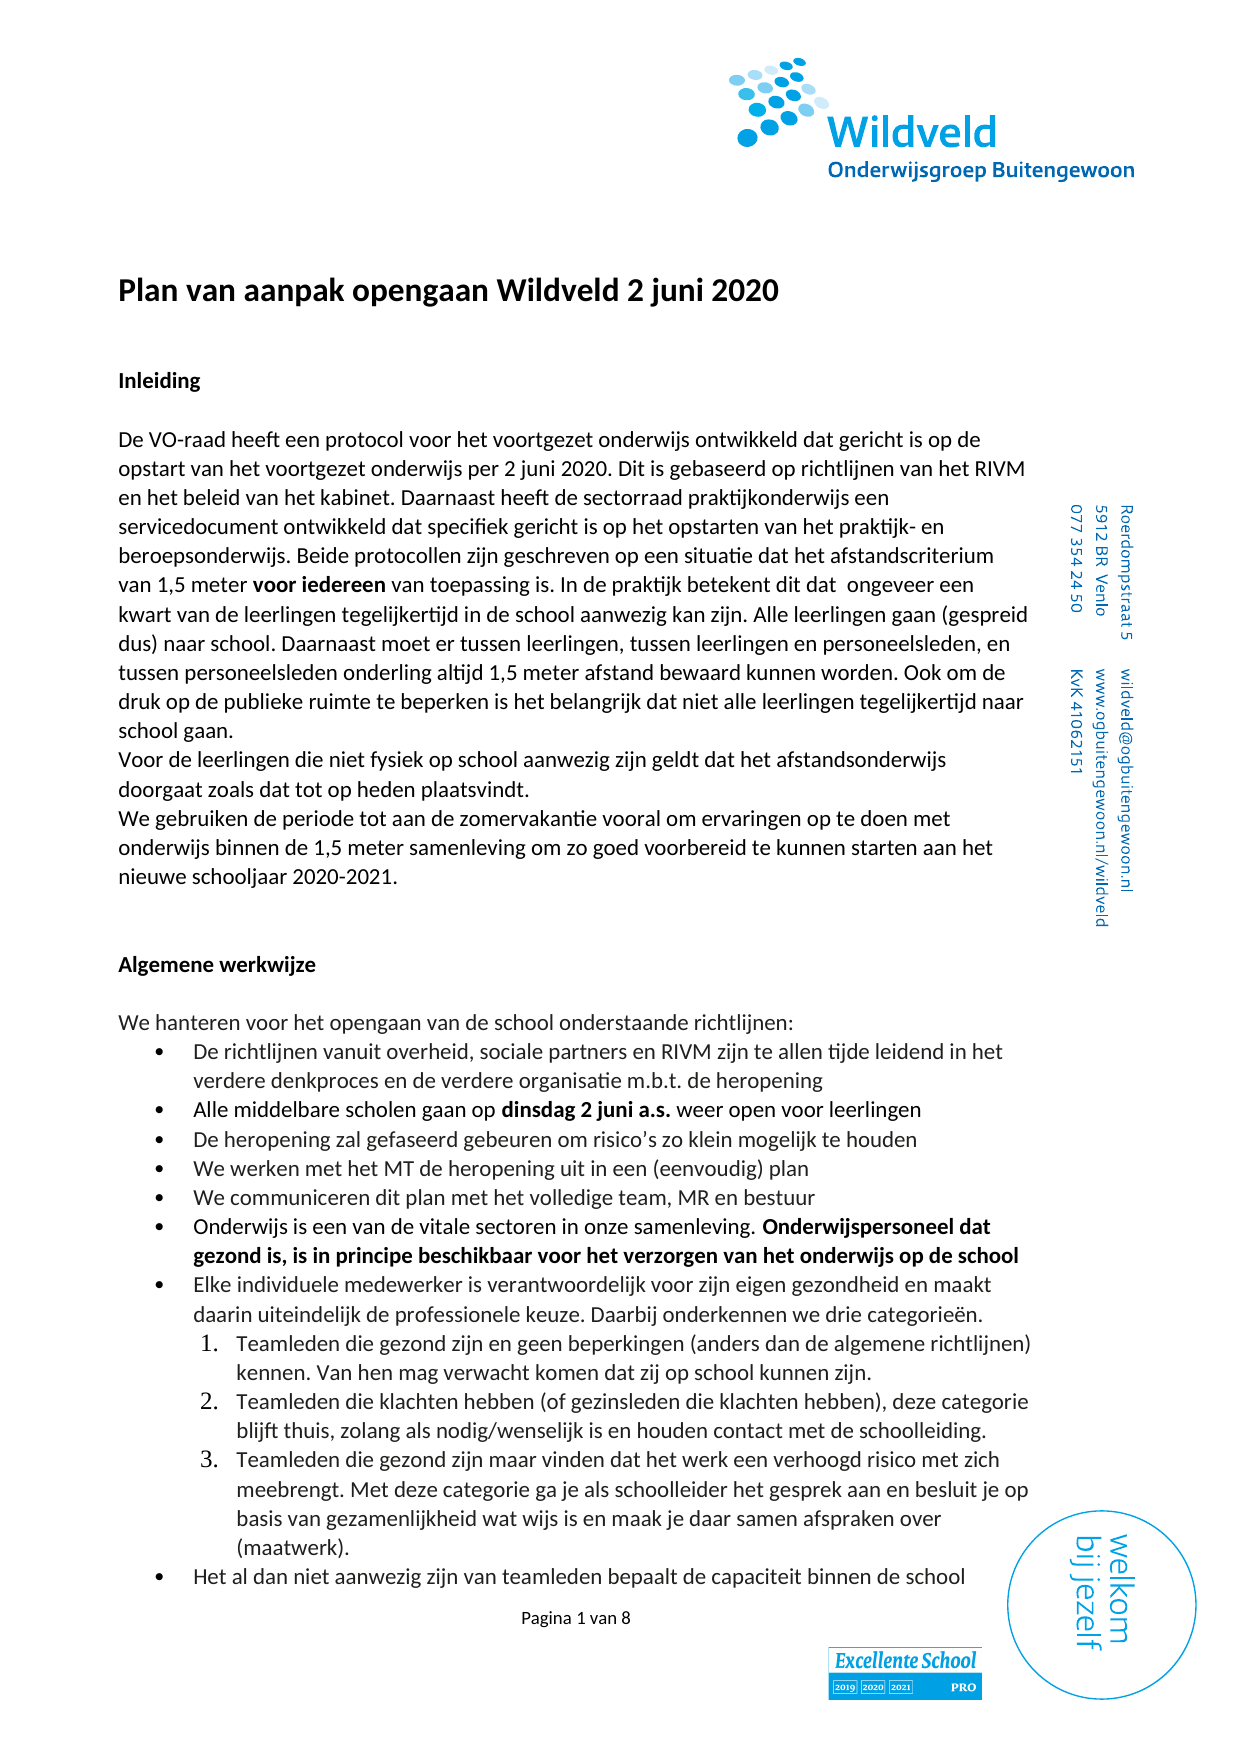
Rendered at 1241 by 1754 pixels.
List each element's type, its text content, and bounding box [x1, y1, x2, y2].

list Elke individuele medewerker is verantwoordelijk voor zijn eigen gezondheid en maakt daarin uiteindelijk de professionele keuze. Daarbij onderkennen we drie categorieën. [156, 1269, 1033, 1328]
text We gebruiken de periode tot aan de zomervakantie vooral om ervaringen op te doen met onderwijs binnen de 1,5 meter samenleving om zo goed voorbereid te kunnen starten aan het nieuwe schooljaar 2020-2021. [118, 803, 1033, 890]
text Voor de leerlingen die niet fysiek op school aanwezig zijn geldt dat het afstandsonderwijs doorgaat zoals dat tot op heden plaatsvindt. [118, 744, 1033, 803]
text Plan van aanpak opengaan Wildveld 2 juni 2020 [118, 278, 1033, 307]
list Teamleden die gezond zijn en geen beperkingen (anders dan de algemene richtlijnen) kennen. Van hen mag verwacht komen dat zij op school kunnen zijn. [200, 1328, 1033, 1386]
list Teamleden die gezond zijn maar vinden dat het werk een verhoogd risico met zich meebrengt. Met deze categorie ga je als schoolleider het gesprek aan en besluit je op basis van gezamenlijkheid wat wijs is en maak je daar samen afspraken over (maatwerk). [200, 1444, 1033, 1561]
list Alle middelbare scholen gaan op dinsdag 2 juni a.s. weer open voor leerlingen [156, 1094, 1033, 1124]
list De heropening zal gefaseerd gebeuren om risico’s zo klein mogelijk te houden [156, 1124, 1033, 1153]
list We communiceren dit plan met het volledige team, MR en bestuur [156, 1182, 1033, 1211]
list De richtlijnen vanuit overheid, sociale partners en RIVM zijn te allen tijde leidend in het verdere denkproces en de verdere organisatie m.b.t. de heropening [156, 1036, 1033, 1094]
text We hanteren voor het opengaan van de school onderstaande richtlijnen: [118, 1007, 1033, 1036]
text Inleiding [118, 365, 1033, 394]
list Onderwijs is een van de vitale sectoren in onze samenleving. Onderwijspersoneel dat gezond is, is in principe beschikbaar voor het verzorgen van het onderwijs op de school [156, 1211, 1033, 1269]
list We werken met het MT de heropening uit in een (eenvoudig) plan [156, 1153, 1033, 1182]
text Algemene werkwijze [118, 949, 1033, 978]
list Teamleden die klachten hebben (of gezinsleden die klachten hebben), deze categorie blijft thuis, zolang als nodig/wenselijk is en houden contact met de schoolleiding. [200, 1386, 1033, 1444]
list Het al dan niet aanwezig zijn van teamleden bepaalt de capaciteit binnen de school [156, 1561, 1017, 1590]
text De VO-raad heeft een protocol voor het voortgezet onderwijs ontwikkeld dat gericht is op de opstart van het voortgezet onderwijs per 2 juni 2020. Dit is gebaseerd op richtlijnen van het RIVM en het beleid van het kabinet. Daarnaast heeft de sectorraad praktijkonderwijs een servicedocument ontwikkeld dat specifiek gericht is op het opstarten van het praktijk- en beroepsonderwijs. Beide protocollen zijn geschreven op een situatie dat het afstandscriterium van 1,5 meter voor iedereen van toepassing is. In de praktijk betekent dit dat ongeveer een kwart van de leerlingen tegelijkertijd in de school aanwezig kan zijn. Alle leerlingen gaan (gespreid dus) naar school. Daarnaast moet er tussen leerlingen, tussen leerlingen en personeelsleden, en tussen personeelsleden onderling altijd 1,5 meter afstand bewaard kunnen worden. Ook om de druk op de publieke ruimte te beperken is het belangrijk dat niet alle leerlingen tegelijkertijd naar school gaan. [118, 424, 1033, 744]
